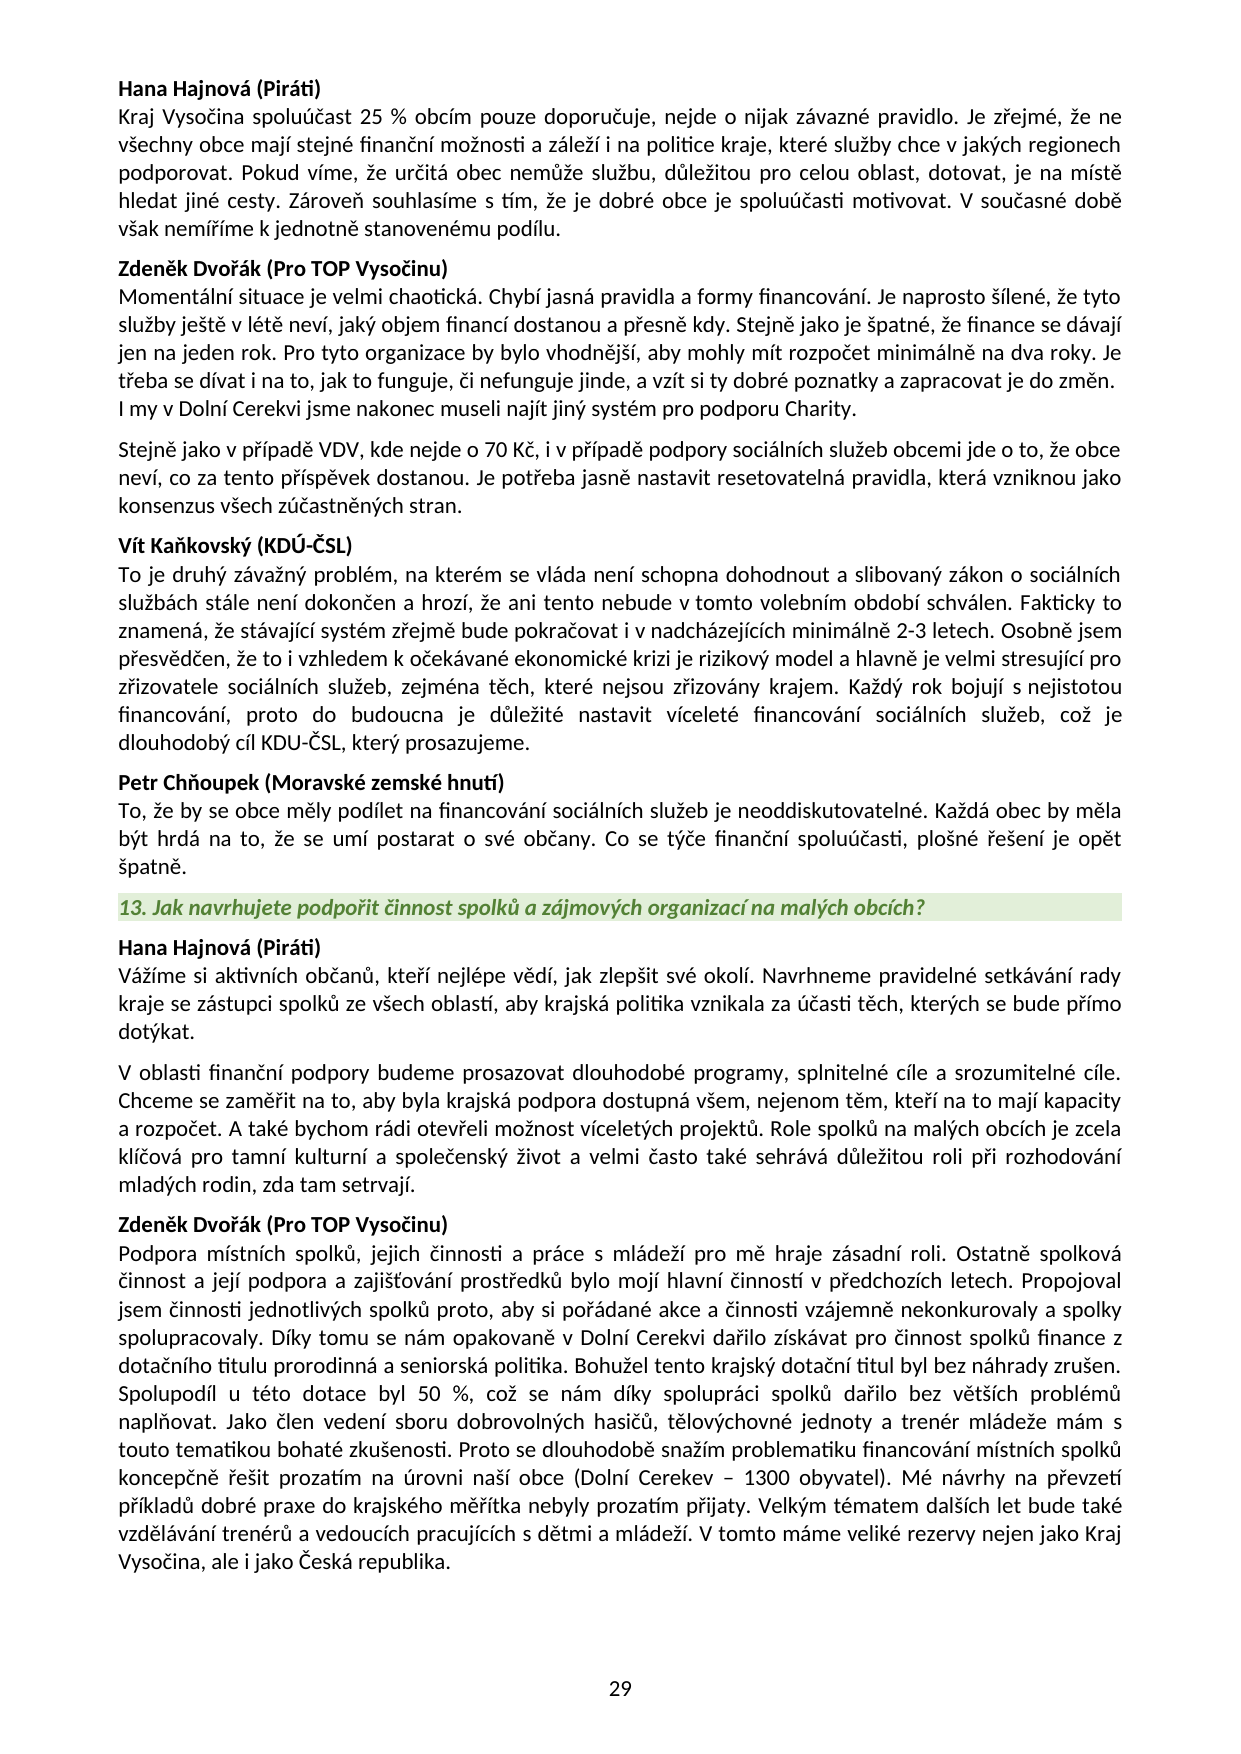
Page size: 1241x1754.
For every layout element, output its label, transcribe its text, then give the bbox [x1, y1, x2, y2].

text Hana Hajnová (Piráti) [118, 74, 1122, 102]
text Petr Chňoupek (Moravské zemské hnutí) [118, 768, 1122, 796]
text Stejně jako v případě VDV, kde nejde o 70 Kč, i v případě podpory sociálních služeb obcemi jde o to, že obce neví, co za tento příspěvek dostanou. Je potřeba jasně nastavit resetovatelná pravidla, která vzniknou jako konsenzus všech zúčastněných stran. [118, 435, 1122, 519]
text 13. Jak navrhujete podpořit činnost spolků a zájmových organizací na malých obcích? [118, 893, 1122, 921]
text Hana Hajnová (Piráti) [118, 933, 1122, 961]
text Zdeněk Dvořák (Pro TOP Vysočinu) [118, 254, 1122, 282]
text Zdeněk Dvořák (Pro TOP Vysočinu) [118, 1211, 1122, 1239]
text Vážíme si aktivních občanů, kteří nejlépe vědí, jak zlepšit své okolí. Navrhneme pravidelné setkávání rady kraje se zástupci spolků ze všech oblastí, aby krajská politika vznikala za účasti těch, kterých se bude přímo dotýkat. [118, 961, 1122, 1046]
text To, že by se obce měly podílet na financování sociálních služeb je neoddiskutovatelné. Každá obec by měla být hrdá na to, že se umí postarat o své občany. Co se týče finanční spoluúčasti, plošné řešení je opět špatně. [118, 796, 1122, 880]
text To je druhý závažný problém, na kterém se vláda není schopna dohodnout a slibovaný zákon o sociálních službách stále není dokončen a hrozí, že ani tento nebude v tomto volebním období schválen. Fakticky to znamená, že stávající systém zřejmě bude pokračovat i v nadcházejících minimálně 2-3 letech. Osobně jsem přesvědčen, že to i vzhledem k očekávané ekonomické krizi je rizikový model a hlavně je velmi stresující pro zřizovatele sociálních služeb, zejména těch, které nejsou zřizovány krajem. Každý rok bojují s nejistotou financování, proto do budoucna je důležité nastavit víceleté financování sociálních služeb, což je dlouhodobý cíl KDU-ČSL, který prosazujeme. [118, 560, 1122, 756]
text Vít Kaňkovský (KDÚ-ČSL) [118, 532, 1122, 560]
text Momentální situace je velmi chaotická. Chybí jasná pravidla a formy financování. Je naprosto šílené, že tyto služby ještě v létě neví, jaký objem financí dostanou a přesně kdy. Stejně jako je špatné, že finance se dávají jen na jeden rok. Pro tyto organizace by bylo vhodnější, aby mohly mít rozpočet minimálně na dva roky. Je třeba se dívat i na to, jak to funguje, či nefunguje jinde, a vzít si ty dobré poznatky a zapracovat je do změn. I my v Dolní Cerekvi jsme nakonec museli najít jiný systém pro podporu Charity. [118, 282, 1122, 423]
text Podpora místních spolků, jejich činnosti a práce s mládeží pro mě hraje zásadní roli. Ostatně spolková činnost a její podpora a zajišťování prostředků bylo mojí hlavní činností v předchozích letech. Propojoval jsem činnosti jednotlivých spolků proto, aby si pořádané akce a činnosti vzájemně nekonkurovaly a spolky spolupracovaly. Díky tomu se nám opakovaně v Dolní Cerekvi dařilo získávat pro činnost spolků finance z dotačního titulu prorodinná a seniorská politika. Bohužel tento krajský dotační titul byl bez náhrady zrušen. Spolupodíl u této dotace byl 50 %, což se nám díky spolupráci spolků dařilo bez větších problémů naplňovat. Jako člen vedení sboru dobrovolných hasičů, tělovýchovné jednoty a trenér mládeže mám s touto tematikou bohaté zkušenosti. Proto se dlouhodobě snažím problematiku financování místních spolků koncepčně řešit prozatím na úrovni naší obce (Dolní Cerekev – 1300 obyvatel). Mé návrhy na převzetí příkladů dobré praxe do krajského měřítka nebyly prozatím přijaty. Velkým tématem dalších let bude také vzdělávání trenérů a vedoucích pracujících s dětmi a mládeží. V tomto máme veliké rezervy nejen jako Kraj Vysočina, ale i jako Česká republika. [118, 1239, 1122, 1575]
text Kraj Vysočina spoluúčast 25 % obcím pouze doporučuje, nejde o nijak závazné pravidlo. Je zřejmé, že ne všechny obce mají stejné finanční možnosti a záleží i na politice kraje, které služby chce v jakých regionech podporovat. Pokud víme, že určitá obec nemůže službu, důležitou pro celou oblast, dotovat, je na místě hledat jiné cesty. Zároveň souhlasíme s tím, že je dobré obce je spoluúčasti motivovat. V současné době však nemíříme k jednotně stanovenému podílu. [118, 102, 1122, 242]
text V oblasti finanční podpory budeme prosazovat dlouhodobé programy, splnitelné cíle a srozumitelné cíle. Chceme se zaměřit na to, aby byla krajská podpora dostupná všem, nejenom těm, kteří na to mají kapacity a rozpočet. A také bychom rádi otevřeli možnost víceletých projektů. Role spolků na malých obcích je zcela klíčová pro tamní kulturní a společenský život a velmi často také sehrává důležitou roli při rozhodování mladých rodin, zda tam setrvají. [118, 1058, 1122, 1198]
